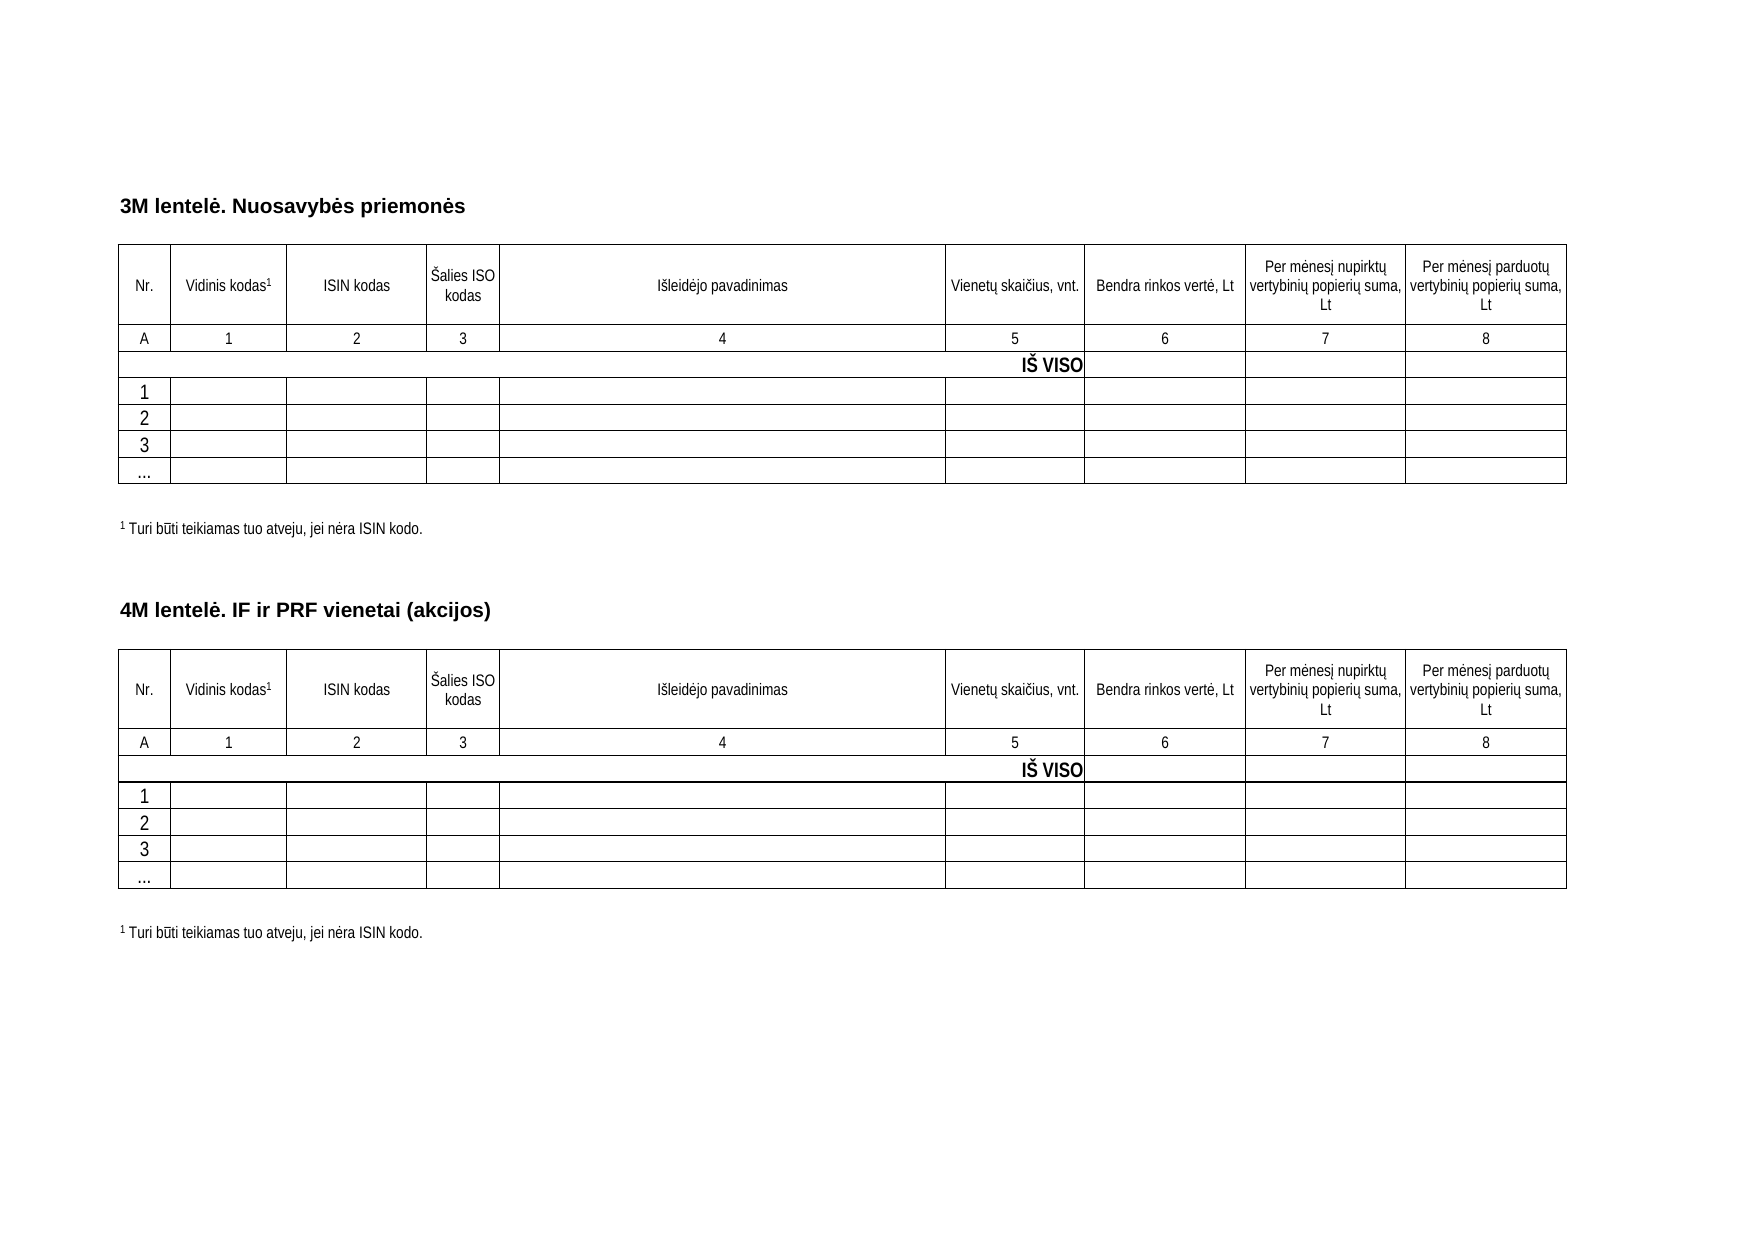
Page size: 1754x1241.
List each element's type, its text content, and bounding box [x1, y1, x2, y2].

table_cell [499, 889, 945, 914]
table_cell [500, 836, 945, 861]
table_cell 6 [1085, 325, 1245, 351]
table_cell [287, 378, 426, 404]
table_header 3M lentelė. Nuosavybės priemonės [118, 191, 945, 218]
table_cell [1406, 510, 1566, 538]
table_cell 4 [500, 729, 945, 755]
table_cell [1246, 862, 1405, 888]
table_cell 5 [946, 325, 1084, 351]
table_cell Per mėnesį nupirktų vertybinių popierių suma, Lt [1246, 650, 1405, 728]
table_cell [500, 378, 945, 404]
table_header 4M lentelė. IF ir PRF vienetai (akcijos) [118, 596, 945, 622]
table_cell [946, 431, 1084, 457]
table_cell [1085, 218, 1245, 244]
table_cell [427, 458, 499, 483]
table_cell [1245, 510, 1406, 538]
table_header [945, 191, 1085, 218]
table_header [1406, 596, 1566, 622]
table_cell [499, 484, 945, 510]
table_cell [1406, 862, 1566, 888]
table_cell 8 [1406, 325, 1566, 351]
table_cell [427, 836, 499, 861]
table_cell [426, 889, 499, 914]
table_cell ... [119, 862, 170, 888]
table_cell [287, 862, 426, 888]
table_cell [287, 809, 426, 834]
table_cell [427, 862, 499, 888]
table_cell [1085, 352, 1245, 377]
table_cell [1085, 378, 1245, 404]
table_cell [1085, 756, 1245, 781]
table_cell [1406, 622, 1566, 649]
table_cell [1406, 352, 1566, 377]
table_cell [1085, 622, 1245, 649]
table_cell [1085, 484, 1245, 510]
table_cell 2 [287, 729, 426, 755]
table_cell [1085, 405, 1245, 430]
table_cell Nr. [119, 245, 170, 324]
table_cell [1085, 836, 1245, 861]
table_cell [427, 809, 499, 834]
table_cell [499, 914, 945, 942]
table_cell [426, 622, 499, 649]
table_cell [426, 218, 499, 244]
table_cell Vidinis kodas1 [171, 245, 286, 324]
table_cell [1406, 914, 1566, 942]
table_cell [427, 378, 499, 404]
table_cell [945, 622, 1085, 649]
table_cell [946, 458, 1084, 483]
table_cell [500, 862, 945, 888]
table_cell [1246, 809, 1405, 834]
table_cell [499, 218, 945, 244]
table_cell Per mėnesį parduotų vertybinių popierių suma, Lt [1406, 245, 1566, 324]
table_cell Vidinis kodas1 [171, 650, 286, 728]
table_cell Išleidėjo pavadinimas [500, 650, 945, 728]
table_cell Bendra rinkos vertė, Lt [1085, 650, 1245, 728]
table_cell 1 [119, 378, 170, 404]
table_cell Vienetų skaičius, vnt. [946, 650, 1084, 728]
table_cell Šalies ISO kodas [427, 245, 499, 324]
table_cell [170, 622, 287, 649]
table_cell [1085, 783, 1245, 808]
table_cell 5 [946, 729, 1084, 755]
table_cell [500, 458, 945, 483]
table_cell [171, 405, 286, 430]
table_cell [946, 405, 1084, 430]
table_cell A [119, 729, 170, 755]
table_cell Šalies ISO kodas [427, 650, 499, 728]
table_cell [499, 510, 945, 538]
table_cell [946, 378, 1084, 404]
table_cell [1085, 458, 1245, 483]
table_cell Nr. [119, 650, 170, 728]
table_cell [499, 622, 945, 649]
table_cell [1085, 510, 1245, 538]
table_cell [1246, 378, 1405, 404]
table_cell [287, 458, 426, 483]
table_cell [287, 783, 426, 808]
table_cell [171, 809, 286, 834]
table_cell [1406, 809, 1566, 834]
table_cell Vienetų skaičius, vnt. [946, 245, 1084, 324]
table_cell [1406, 484, 1566, 510]
table_cell [1085, 914, 1245, 942]
table_cell [287, 484, 426, 510]
table_cell [1245, 622, 1406, 649]
table_cell [1245, 889, 1406, 914]
table_cell 3 [119, 431, 170, 457]
table_cell [1406, 378, 1566, 404]
table_cell [1246, 783, 1405, 808]
table_cell [171, 783, 286, 808]
table_cell [1245, 484, 1406, 510]
table_cell 7 [1246, 729, 1405, 755]
table_header [945, 596, 1085, 622]
table_cell A [119, 325, 170, 351]
table_cell [945, 510, 1085, 538]
table_cell [1406, 756, 1566, 781]
table_cell [171, 836, 286, 861]
table_header [1245, 191, 1406, 218]
table_cell [1246, 352, 1405, 377]
table_header [1245, 596, 1406, 622]
table_cell [946, 836, 1084, 861]
table_cell [1085, 431, 1245, 457]
table_cell [426, 484, 499, 510]
table_cell 3 [119, 836, 170, 861]
table_cell 1 [171, 325, 286, 351]
table_cell [118, 484, 170, 510]
table_cell [118, 218, 170, 244]
table_cell [427, 783, 499, 808]
table_cell [1406, 889, 1566, 914]
table_cell [287, 405, 426, 430]
table_cell [1245, 914, 1406, 942]
table_cell [946, 809, 1084, 834]
table_cell 1 [119, 783, 170, 808]
table_cell [1246, 836, 1405, 861]
table_cell [1085, 809, 1245, 834]
table_cell [1085, 889, 1245, 914]
table_cell [1246, 458, 1405, 483]
table_cell [287, 431, 426, 457]
table_cell 1 Turi būti teikiamas tuo atveju, jei nėra ISIN kodo. [118, 914, 499, 942]
table_cell 1 Turi būti teikiamas tuo atveju, jei nėra ISIN kodo. [118, 510, 499, 538]
table_cell [118, 889, 170, 914]
table_cell [1406, 218, 1566, 244]
table_cell [170, 889, 287, 914]
table_cell [500, 809, 945, 834]
table_cell [945, 889, 1085, 914]
table_cell [287, 218, 426, 244]
table_header [1085, 191, 1245, 218]
table_cell 7 [1246, 325, 1405, 351]
table_cell [946, 783, 1084, 808]
table_cell ISIN kodas [287, 650, 426, 728]
table_cell [171, 431, 286, 457]
table_header [1406, 191, 1566, 218]
table_cell Bendra rinkos vertė, Lt [1085, 245, 1245, 324]
table_cell [1406, 458, 1566, 483]
table_cell ISIN kodas [287, 245, 426, 324]
table_cell [118, 622, 170, 649]
table_cell [170, 218, 287, 244]
table_cell [171, 862, 286, 888]
table_cell Per mėnesį parduotų vertybinių popierių suma, Lt [1406, 650, 1566, 728]
table_cell ... [119, 458, 170, 483]
table_cell [1245, 218, 1406, 244]
table_cell Per mėnesį nupirktų vertybinių popierių suma, Lt [1246, 245, 1405, 324]
table_cell [946, 862, 1084, 888]
table_cell [1085, 862, 1245, 888]
table_cell [945, 218, 1085, 244]
table_cell 3 [427, 729, 499, 755]
table_cell 2 [119, 405, 170, 430]
table_cell [170, 484, 287, 510]
table_cell 2 [287, 325, 426, 351]
table_cell 4 [500, 325, 945, 351]
table_cell [427, 431, 499, 457]
table_cell 6 [1085, 729, 1245, 755]
table_cell [1406, 836, 1566, 861]
table_cell [287, 889, 426, 914]
table_cell IŠ VISO [119, 352, 1084, 377]
table_cell [1406, 783, 1566, 808]
table_cell [287, 836, 426, 861]
table_cell [500, 783, 945, 808]
table_cell [500, 405, 945, 430]
table_cell [1406, 431, 1566, 457]
table_cell [945, 484, 1085, 510]
table_cell 3 [427, 325, 499, 351]
table_cell [1246, 431, 1405, 457]
table_cell Išleidėjo pavadinimas [500, 245, 945, 324]
table_cell [427, 405, 499, 430]
table_header [1085, 596, 1245, 622]
table_cell [171, 378, 286, 404]
table_cell IŠ VISO [119, 756, 1084, 781]
table_cell [500, 431, 945, 457]
table_cell 2 [119, 809, 170, 834]
table_cell 8 [1406, 729, 1566, 755]
table_cell [1246, 756, 1405, 781]
table_cell [1406, 405, 1566, 430]
table_cell 1 [171, 729, 286, 755]
table_cell [1246, 405, 1405, 430]
table_cell [945, 914, 1085, 942]
table_cell [287, 622, 426, 649]
table_cell [171, 458, 286, 483]
